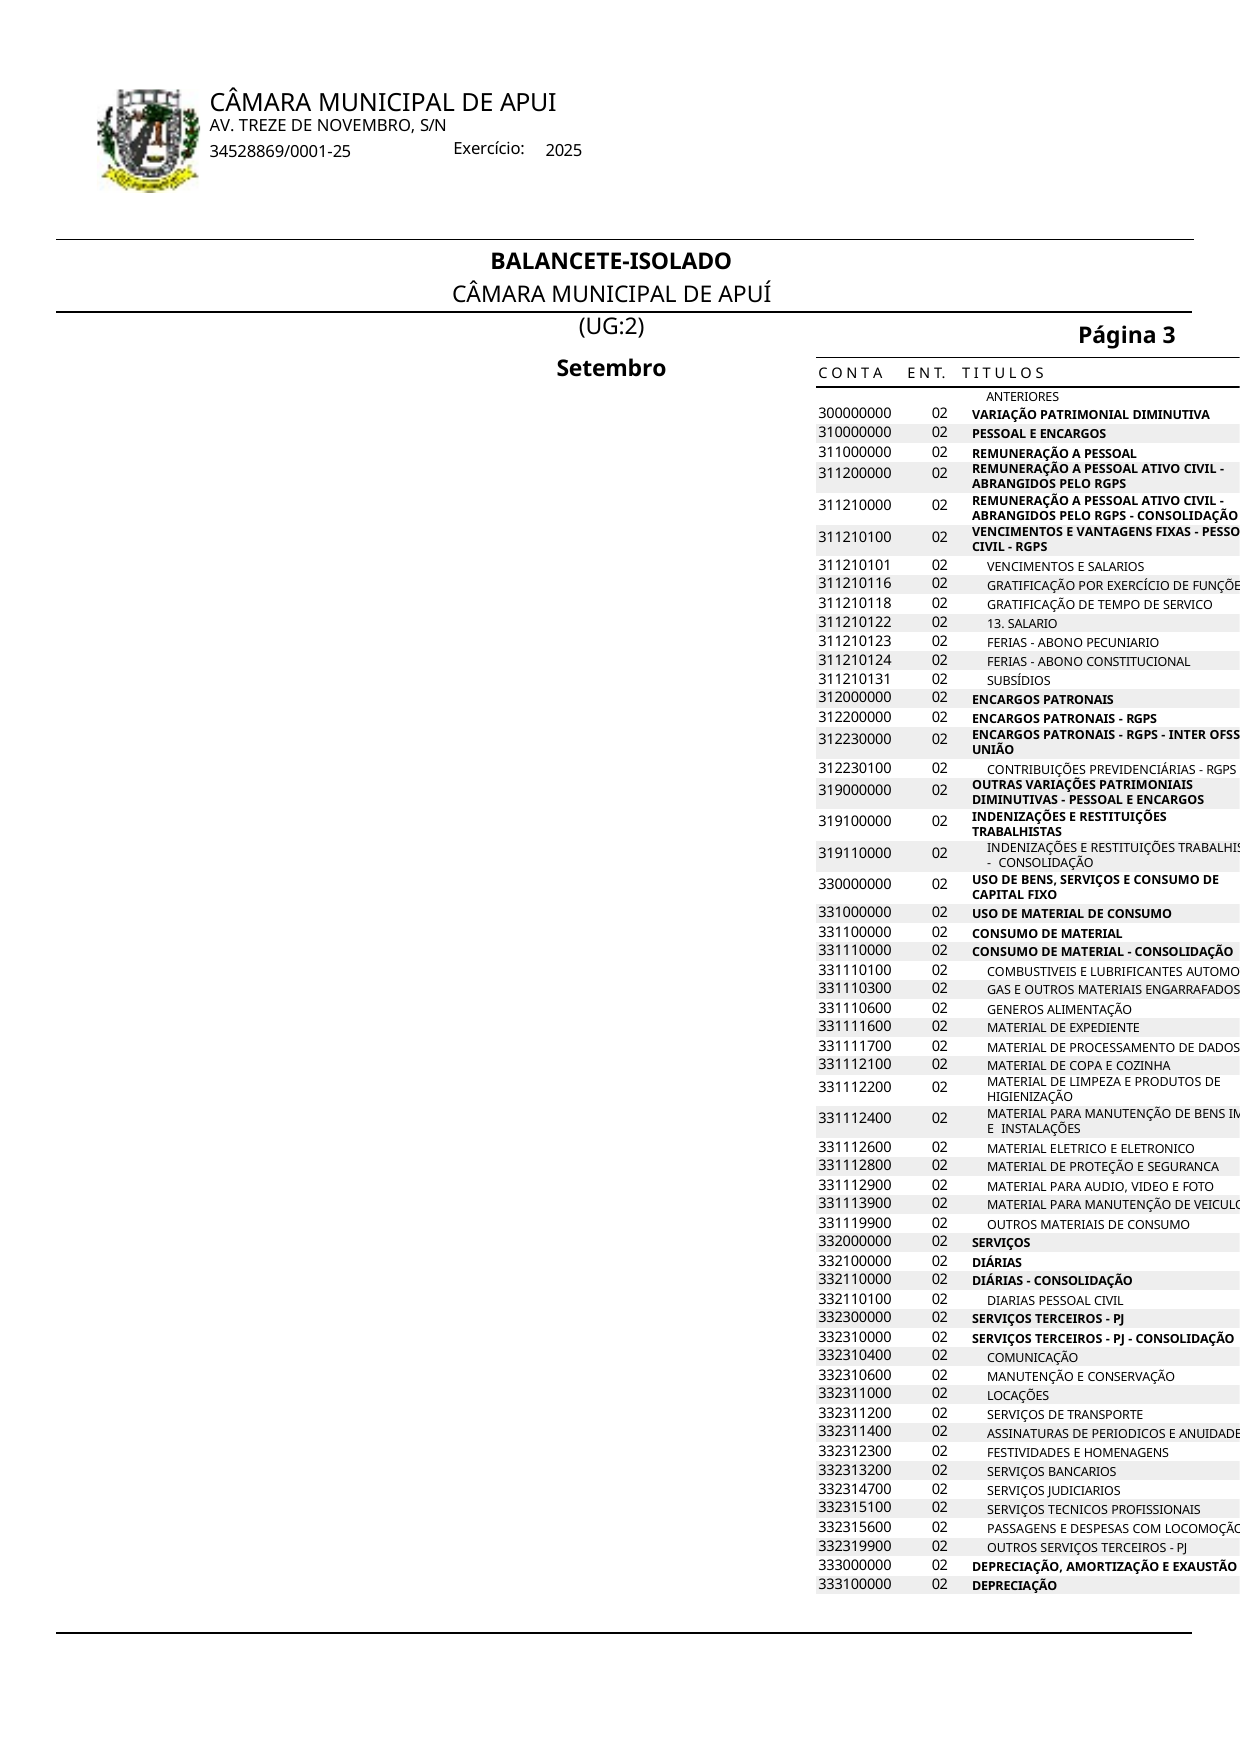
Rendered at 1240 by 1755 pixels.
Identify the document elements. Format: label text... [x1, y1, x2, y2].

text Página 3 [805, 319, 1176, 351]
table_cell 331112400 [816, 1106, 911, 1138]
table_header GR/ISF [1157, 358, 1240, 386]
table_cell 332311200 [816, 1404, 911, 1423]
table_cell ENCARGOS PATRONAIS [960, 689, 1240, 708]
table_cell 02 [911, 670, 960, 689]
table_cell 311210123 [816, 633, 911, 651]
table_cell 332311400 [816, 1423, 911, 1442]
table_cell 02 [911, 1157, 960, 1176]
table_cell 331110600 [816, 999, 911, 1018]
table_cell 331119900 [816, 1214, 911, 1233]
table_cell 02 [911, 1018, 960, 1037]
table_cell COMUNICAÇÃO [960, 1347, 1240, 1366]
table_cell 02 [911, 727, 960, 759]
table_cell 332313200 [816, 1461, 911, 1480]
table_cell 02 [911, 1233, 960, 1252]
table_cell 331112600 [816, 1138, 911, 1157]
table_cell 02 [911, 1519, 960, 1537]
table_cell 02 [911, 961, 960, 980]
table_cell FERIAS - ABONO PECUNIARIO [960, 633, 1240, 651]
table_cell SERVIÇOS [960, 1233, 1240, 1252]
table_cell 02 [911, 904, 960, 923]
table_cell 332315100 [816, 1499, 911, 1518]
table_cell MANUTENÇÃO E CONSERVAÇÃO [960, 1366, 1240, 1385]
table_cell 312000000 [816, 689, 911, 708]
table_cell 02 [911, 1538, 960, 1556]
text (UG:2) [422, 313, 801, 341]
table_cell 331110000 [816, 942, 911, 961]
table_cell 02 [911, 1442, 960, 1461]
table_cell USO DE BENS, SERVIÇOS E CONSUMO DE CAPITAL FIXO [960, 873, 1240, 904]
table_cell 02 [911, 873, 960, 904]
table_cell DEPRECIAÇÃO [960, 1576, 1240, 1594]
table_cell 02 [911, 1461, 960, 1480]
table_cell DEPRECIAÇÃO, AMORTIZAÇÃO E EXAUSTÃO [960, 1556, 1240, 1576]
text Setembro [422, 352, 801, 383]
table_cell 02 [911, 708, 960, 727]
table_cell 02 [911, 1176, 960, 1195]
table_cell 311000000 [816, 443, 911, 462]
table_cell 331111700 [816, 1037, 911, 1056]
table_cell 02 [911, 575, 960, 594]
table_cell CONSUMO DE MATERIAL [960, 923, 1240, 942]
table_cell 310000000 [816, 424, 911, 443]
table_cell LOCAÇÕES [960, 1385, 1240, 1404]
table_cell MATERIAL PARA AUDIO, VIDEO E FOTO [960, 1176, 1240, 1195]
table_cell 02 [911, 1347, 960, 1366]
table_cell 331100000 [816, 923, 911, 942]
table_header VARIAÇÃO PATRIMONIAL DIMINUTIVA [960, 405, 1240, 424]
table_cell SERVIÇOS TERCEIROS - PJ - CONSOLIDAÇÃO [960, 1328, 1240, 1347]
table_cell 02 [911, 1576, 960, 1594]
table_cell 319000000 [816, 778, 911, 809]
table_cell 02 [911, 923, 960, 942]
text ANTERIORES [986, 388, 1195, 405]
table_cell 02 [911, 424, 960, 443]
table_cell 02 [911, 689, 960, 708]
table_cell 332300000 [816, 1309, 911, 1328]
table_cell 02 [911, 1037, 960, 1056]
table_header 02 [911, 405, 960, 424]
table_cell 02 [911, 778, 960, 809]
table_cell 02 [911, 525, 960, 556]
table_cell 312230100 [816, 759, 911, 778]
table_cell 02 [911, 462, 960, 493]
table_cell 02 [911, 1195, 960, 1214]
table_cell CONSUMO DE MATERIAL - CONSOLIDAÇÃO [960, 942, 1240, 961]
table_cell VENCIMENTOS E VANTAGENS FIXAS - PESSOAL CIVIL - RGPS [960, 525, 1240, 556]
table_cell 02 [911, 999, 960, 1018]
table_header 300000000 [816, 405, 911, 424]
table_cell 02 [911, 1252, 960, 1271]
table_cell 02 [911, 1423, 960, 1442]
table_cell MATERIAL DE PROCESSAMENTO DE DADOS [960, 1037, 1240, 1056]
table_cell DIÁRIAS - CONSOLIDAÇÃO [960, 1271, 1240, 1290]
table_cell ASSINATURAS DE PERIODICOS E ANUIDADES [960, 1423, 1240, 1442]
table_cell 02 [911, 595, 960, 613]
table_header C O N T A [816, 358, 895, 386]
table_cell 332100000 [816, 1252, 911, 1271]
table_cell FERIAS - ABONO CONSTITUCIONAL [960, 651, 1240, 670]
table_cell 311210116 [816, 575, 911, 594]
table_cell OUTROS MATERIAIS DE CONSUMO [960, 1214, 1240, 1233]
table_cell 311210124 [816, 651, 911, 670]
table_cell 02 [911, 841, 960, 872]
table_cell OUTROS SERVIÇOS TERCEIROS - PJ [960, 1538, 1240, 1556]
table_cell PASSAGENS E DESPESAS COM LOCOMOÇÃO [960, 1519, 1240, 1537]
table_cell ENCARGOS PATRONAIS - RGPS [960, 708, 1240, 727]
table_cell 331110300 [816, 980, 911, 999]
table_cell 02 [911, 1328, 960, 1347]
table_cell 332315600 [816, 1519, 911, 1537]
table_cell 332110000 [816, 1271, 911, 1290]
table_cell 02 [911, 759, 960, 778]
text CÂMARA MUNICIPAL DE APUÍ [422, 278, 801, 311]
table_cell CONTRIBUIÇÕES PREVIDENCIÁRIAS - RGPS [960, 759, 1240, 778]
table_cell 02 [911, 1106, 960, 1138]
table_cell 311210000 [816, 494, 911, 525]
table_cell 332310000 [816, 1328, 911, 1347]
table_cell 330000000 [816, 873, 911, 904]
table_cell 332311000 [816, 1385, 911, 1404]
table_cell GAS E OUTROS MATERIAIS ENGARRAFADOS [960, 980, 1240, 999]
table_cell 312230000 [816, 727, 911, 759]
table_cell 02 [911, 556, 960, 575]
table_cell SERVIÇOS BANCARIOS [960, 1461, 1240, 1480]
table_cell 311210131 [816, 670, 911, 689]
table_cell GRATIFICAÇÃO POR EXERCÍCIO DE FUNÇÕES [960, 575, 1240, 594]
table_cell ENCARGOS PATRONAIS - RGPS - INTER OFSS - UNIÃO [960, 727, 1240, 759]
table_cell 332310400 [816, 1347, 911, 1366]
table_cell MATERIAL DE COPA E COZINHA [960, 1056, 1240, 1075]
table_cell 02 [911, 1138, 960, 1157]
table_cell USO DE MATERIAL DE CONSUMO [960, 904, 1240, 923]
table_cell REMUNERAÇÃO A PESSOAL ATIVO CIVIL - ABRANGIDOS PELO RGPS - CONSOLIDAÇÃO [960, 494, 1240, 525]
table_cell SUBSÍDIOS [960, 670, 1240, 689]
table_cell INDENIZAÇÕES E RESTITUIÇÕES TRABALHISTAS - CONSOLIDAÇÃO [960, 841, 1240, 872]
table_cell 02 [911, 942, 960, 961]
table_cell 02 [911, 1309, 960, 1328]
table_cell 333000000 [816, 1556, 911, 1576]
table_cell 332319900 [816, 1538, 911, 1556]
table_cell MATERIAL ELETRICO E ELETRONICO [960, 1138, 1240, 1157]
table_cell REMUNERAÇÃO A PESSOAL [960, 443, 1240, 462]
table_cell SERVIÇOS TECNICOS PROFISSIONAIS [960, 1499, 1240, 1518]
table_cell 02 [911, 1385, 960, 1404]
table_cell 332312300 [816, 1442, 911, 1461]
table_cell 02 [911, 1404, 960, 1423]
table_cell 319100000 [816, 809, 911, 841]
table_cell MATERIAL DE LIMPEZA E PRODUTOS DE HIGIENIZAÇÃO [960, 1075, 1240, 1106]
table_cell 02 [911, 1214, 960, 1233]
table_cell 312200000 [816, 708, 911, 727]
table_cell 02 [911, 1075, 960, 1106]
table_cell PESSOAL E ENCARGOS [960, 424, 1240, 443]
table_cell DIARIAS PESSOAL CIVIL [960, 1290, 1240, 1309]
table_cell SERVIÇOS JUDICIARIOS [960, 1480, 1240, 1499]
table_cell 331113900 [816, 1195, 911, 1214]
table_cell 02 [911, 980, 960, 999]
subtitle BALANCETE-ISOLADO [421, 245, 801, 276]
table_cell FESTIVIDADES E HOMENAGENS [960, 1442, 1240, 1461]
table_cell 02 [911, 633, 960, 651]
table_cell 02 [911, 1499, 960, 1518]
table_cell 333100000 [816, 1576, 911, 1594]
table_cell 02 [911, 1556, 960, 1576]
table_cell 331111600 [816, 1018, 911, 1037]
table_cell MATERIAL PARA MANUTENÇÃO DE VEICULOS [960, 1195, 1240, 1214]
table_cell REMUNERAÇÃO A PESSOAL ATIVO CIVIL - ABRANGIDOS PELO RGPS [960, 462, 1240, 493]
table_cell 332314700 [816, 1480, 911, 1499]
table_cell 311210101 [816, 556, 911, 575]
table_cell DIÁRIAS [960, 1252, 1240, 1271]
table_cell 311210122 [816, 614, 911, 632]
table_cell 331112200 [816, 1075, 911, 1106]
table_cell 331112800 [816, 1157, 911, 1176]
table_cell SERVIÇOS TERCEIROS - PJ [960, 1309, 1240, 1328]
table_cell 02 [911, 614, 960, 632]
table_cell 332110100 [816, 1290, 911, 1309]
table_cell 311210100 [816, 525, 911, 556]
table_cell COMBUSTIVEIS E LUBRIFICANTES AUTOMOTIVOS [960, 961, 1240, 980]
table_cell MATERIAL PARA MANUTENÇÃO DE BENS IMÓVEIS E INSTALAÇÕES [960, 1106, 1240, 1138]
table_cell 331110100 [816, 961, 911, 980]
table_cell 331000000 [816, 904, 911, 923]
table_cell 02 [911, 494, 960, 525]
table_cell 332310600 [816, 1366, 911, 1385]
table_cell MATERIAL DE EXPEDIENTE [960, 1018, 1240, 1037]
table_cell 02 [911, 443, 960, 462]
table_header E N T. [895, 358, 954, 386]
table_cell 13. SALARIO [960, 614, 1240, 632]
table_cell 332000000 [816, 1233, 911, 1252]
table_cell 02 [911, 651, 960, 670]
table_cell INDENIZAÇÕES E RESTITUIÇÕES TRABALHISTAS [960, 809, 1240, 841]
table_cell 02 [911, 1480, 960, 1499]
table_cell 02 [911, 1271, 960, 1290]
table_cell 02 [911, 1056, 960, 1075]
table_cell GENEROS ALIMENTAÇÃO [960, 999, 1240, 1018]
table_cell 311200000 [816, 462, 911, 493]
table_cell 331112100 [816, 1056, 911, 1075]
table_cell OUTRAS VARIAÇÕES PATRIMONIAIS DIMINUTIVAS - PESSOAL E ENCARGOS [960, 778, 1240, 809]
table_cell GRATIFICAÇÃO DE TEMPO DE SERVICO [960, 595, 1240, 613]
table_header T I T U L O S [954, 358, 1157, 386]
table_cell 02 [911, 1290, 960, 1309]
table_cell 02 [911, 1366, 960, 1385]
table_cell 02 [911, 809, 960, 841]
table_cell SERVIÇOS DE TRANSPORTE [960, 1404, 1240, 1423]
table_cell VENCIMENTOS E SALARIOS [960, 556, 1240, 575]
table_cell 319110000 [816, 841, 911, 872]
table_cell 331112900 [816, 1176, 911, 1195]
table_cell 311210118 [816, 595, 911, 613]
table_cell MATERIAL DE PROTEÇÃO E SEGURANCA [960, 1157, 1240, 1176]
